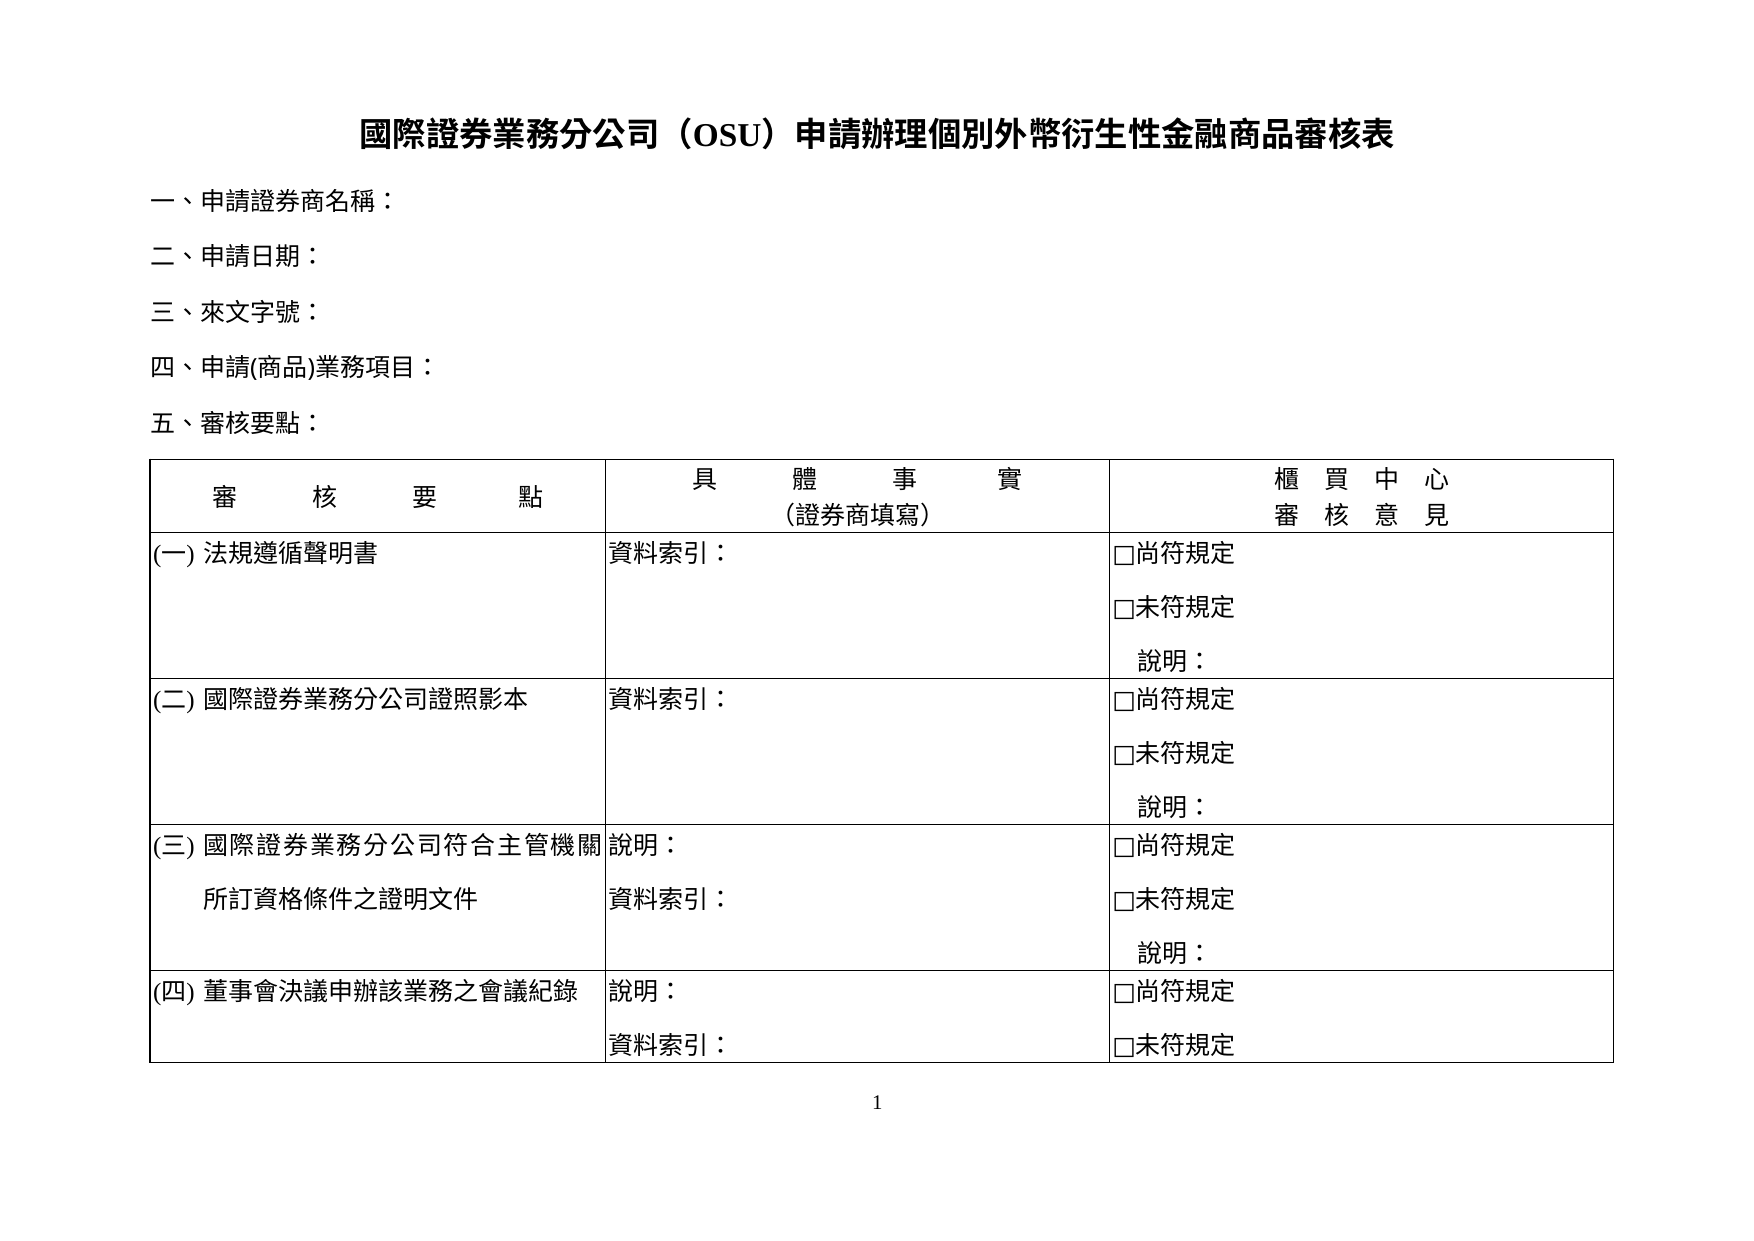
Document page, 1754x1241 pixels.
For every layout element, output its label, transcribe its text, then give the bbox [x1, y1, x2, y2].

table_header 櫃 買 中 心 審 核 意 見 [1110, 460, 1613, 532]
table_cell 國際證券業務分公司符合主管機關所訂資格條件之證明文件 [151, 825, 605, 970]
text 四、申請(商品)業務項目： [150, 347, 1604, 385]
table_header 審 核 要 點 [151, 460, 605, 532]
table_cell 資料索引： [606, 533, 1109, 678]
text 一、申請證券商名稱： [150, 180, 1604, 218]
text 三、來文字號： [150, 292, 1604, 329]
text 國際證券業務分公司（OSU）申請辦理個別外幣衍生性金融商品審核表 [150, 108, 1604, 156]
table_cell □尚符規定 □未符規定 說明： [1110, 679, 1613, 824]
text 二、申請日期： [150, 236, 1604, 273]
table_cell 法規遵循聲明書 [151, 533, 605, 678]
table_cell □尚符規定 □未符規定 [1110, 971, 1613, 1062]
table_cell 說明： 資料索引： [606, 971, 1109, 1062]
table_cell □尚符規定 □未符規定 說明： [1110, 825, 1613, 970]
table_cell 資料索引： [606, 679, 1109, 824]
text 五、審核要點： [150, 403, 1604, 440]
table_cell 董事會決議申辦該業務之會議紀錄 [151, 971, 605, 1062]
table_cell □尚符規定 □未符規定 說明： [1110, 533, 1613, 678]
table_header 具 體 事 實 （證券商填寫） [606, 460, 1109, 532]
table_cell 國際證券業務分公司證照影本 [151, 679, 605, 824]
table_cell 說明： 資料索引： [606, 825, 1109, 970]
